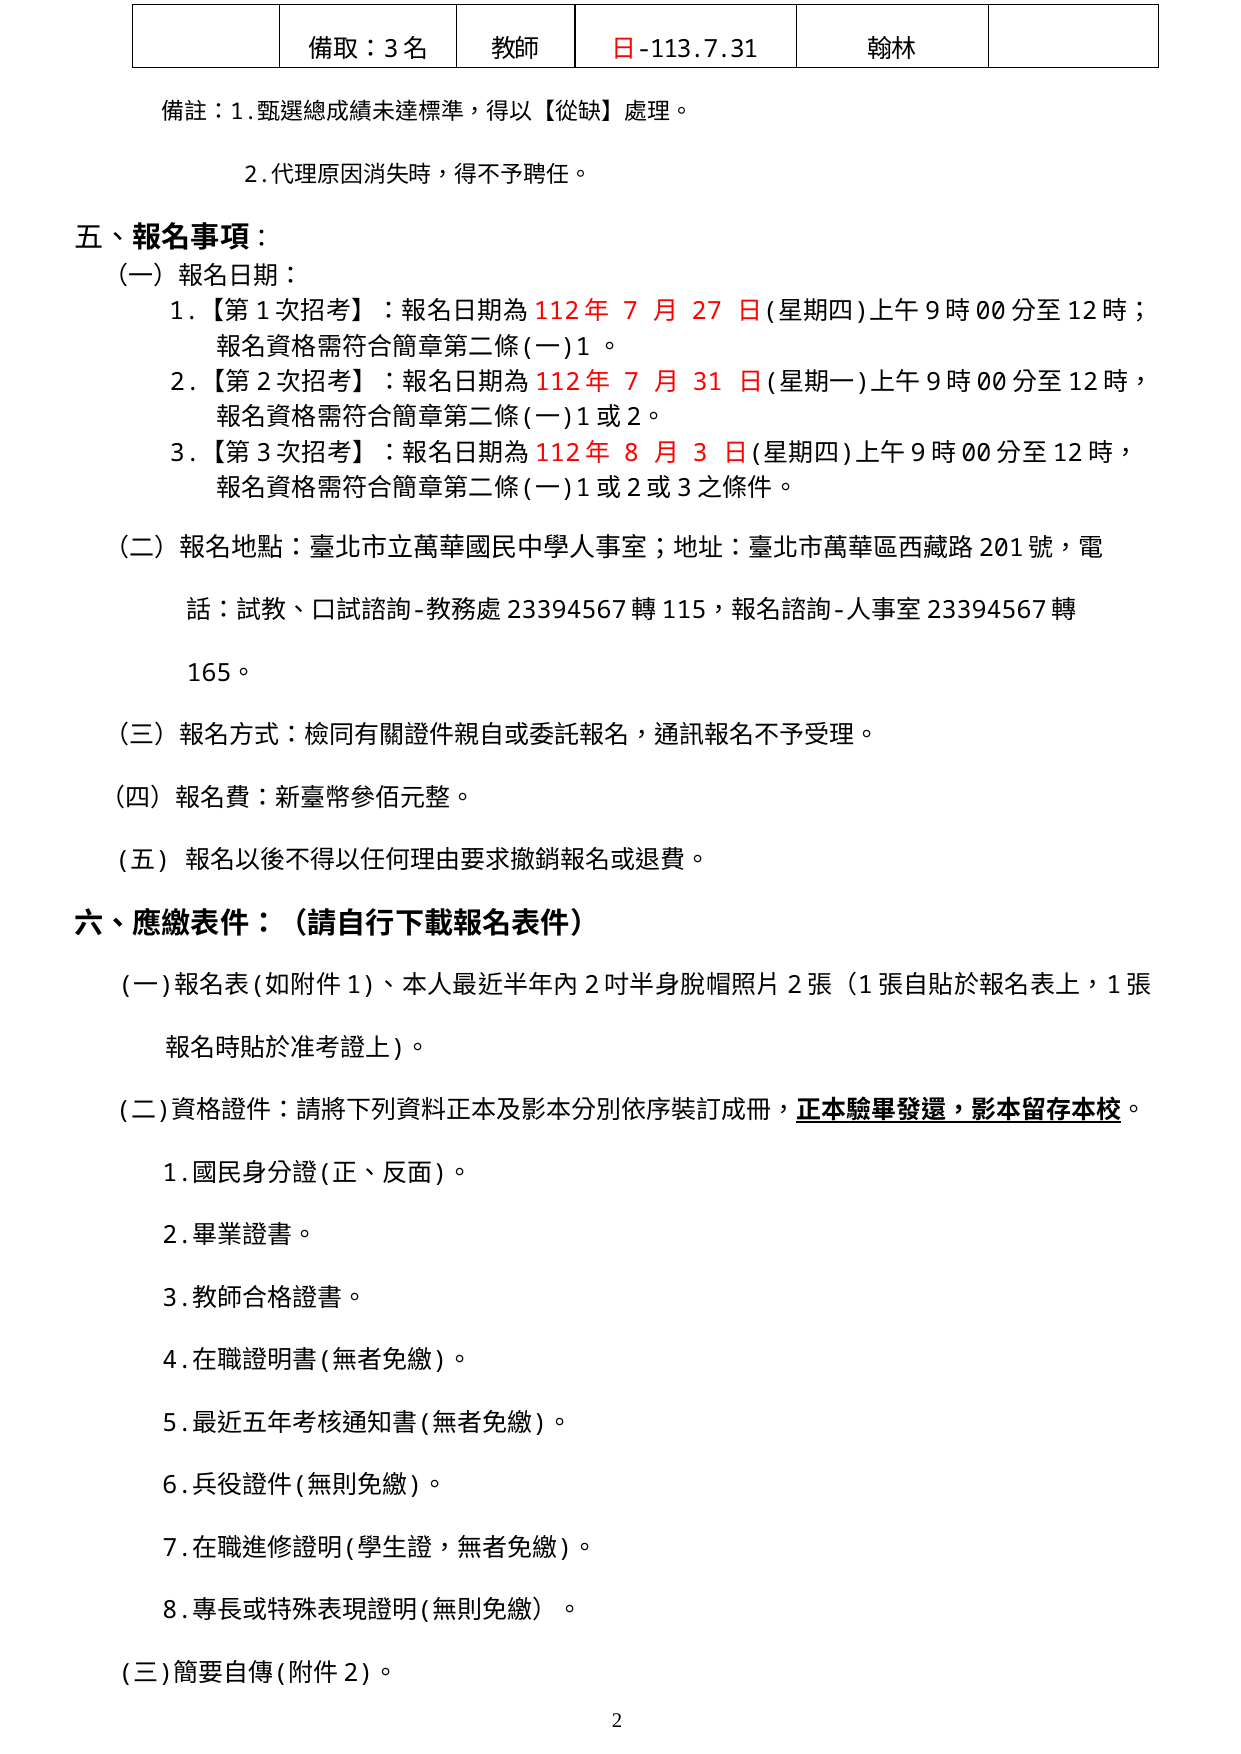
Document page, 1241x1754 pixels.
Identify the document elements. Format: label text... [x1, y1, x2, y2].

text 1.【第1次招考】：報名日期為112年 7 月 27 日(星期四)上午9時00分至12時； [124, 291, 1152, 327]
text 六、應繳表件：（請自行下載報名表件） [74, 879, 1114, 941]
text 2.【第2次招考】：報名日期為112年 7 月 31 日(星期一)上午9時00分至12時， [124, 362, 1152, 397]
text (三)簡要自傳(附件2)。 [74, 1629, 1114, 1691]
text (五) 報名以後不得以任何理由要求撤銷報名或退費。 [100, 816, 1114, 879]
text (一)報名表(如附件1)、本人最近半年內2吋半身脫帽照片2張（1張自貼於報名表上，1張報名時貼於准考證上)。 [118, 941, 1152, 1066]
table_cell [989, 5, 1158, 67]
table_cell 翰林 [797, 5, 988, 67]
text (二)資格證件：請將下列資料正本及影本分別依序裝訂成冊，正本驗畢發還，影本留存本校。 [116, 1066, 1152, 1129]
text 五、報名事項： [74, 193, 1114, 256]
text 2.代理原因消失時，得不予聘任。 [74, 131, 1114, 193]
table_cell 教師 [457, 5, 574, 67]
text 1.國民身分證(正、反面)。 [144, 1129, 1114, 1191]
text 報名資格需符合簡章第二條(一)1或2。 [124, 397, 1152, 433]
text （四）報名費：新臺幣參佰元整。 [100, 754, 1114, 816]
text 3.【第3次招考】：報名日期為112年 8 月 3 日(星期四)上午9時00分至12時， [124, 433, 1152, 468]
text （一）報名日期： [104, 256, 1152, 291]
text 8.專長或特殊表現證明(無則免繳）。 [144, 1566, 1114, 1629]
text 報名資格需符合簡章第二條(一)1 。 [124, 327, 1152, 362]
table_cell 備取：3名 [280, 5, 456, 67]
text 4.在職證明書(無者免繳)。 [144, 1316, 1114, 1379]
table_cell [133, 5, 279, 67]
text 2.畢業證書。 [144, 1191, 1114, 1254]
text 5.最近五年考核通知書(無者免繳)。 [144, 1379, 1114, 1441]
text 6.兵役證件(無則免繳)。 [144, 1441, 1114, 1504]
text （二）報名地點：臺北市立萬華國民中學人事室；地址：臺北市萬華區西藏路201號，電話：試教、口試諮詢-教務處23394567轉115，報名諮詢-人事室23394567轉165。 [74, 504, 1114, 691]
table_cell 日-113.7.31 [576, 5, 796, 67]
text 備註：1.甄選總成績未達標準，得以【從缺】處理。 [74, 68, 1114, 131]
text 3.教師合格證書。 [144, 1254, 1114, 1316]
text （三）報名方式：檢同有關證件親自或委託報名，通訊報名不予受理。 [74, 691, 1114, 754]
text 報名資格需符合簡章第二條(一)1或2或3之條件。 [124, 468, 1152, 504]
text 7.在職進修證明(學生證，無者免繳)。 [144, 1504, 1114, 1566]
